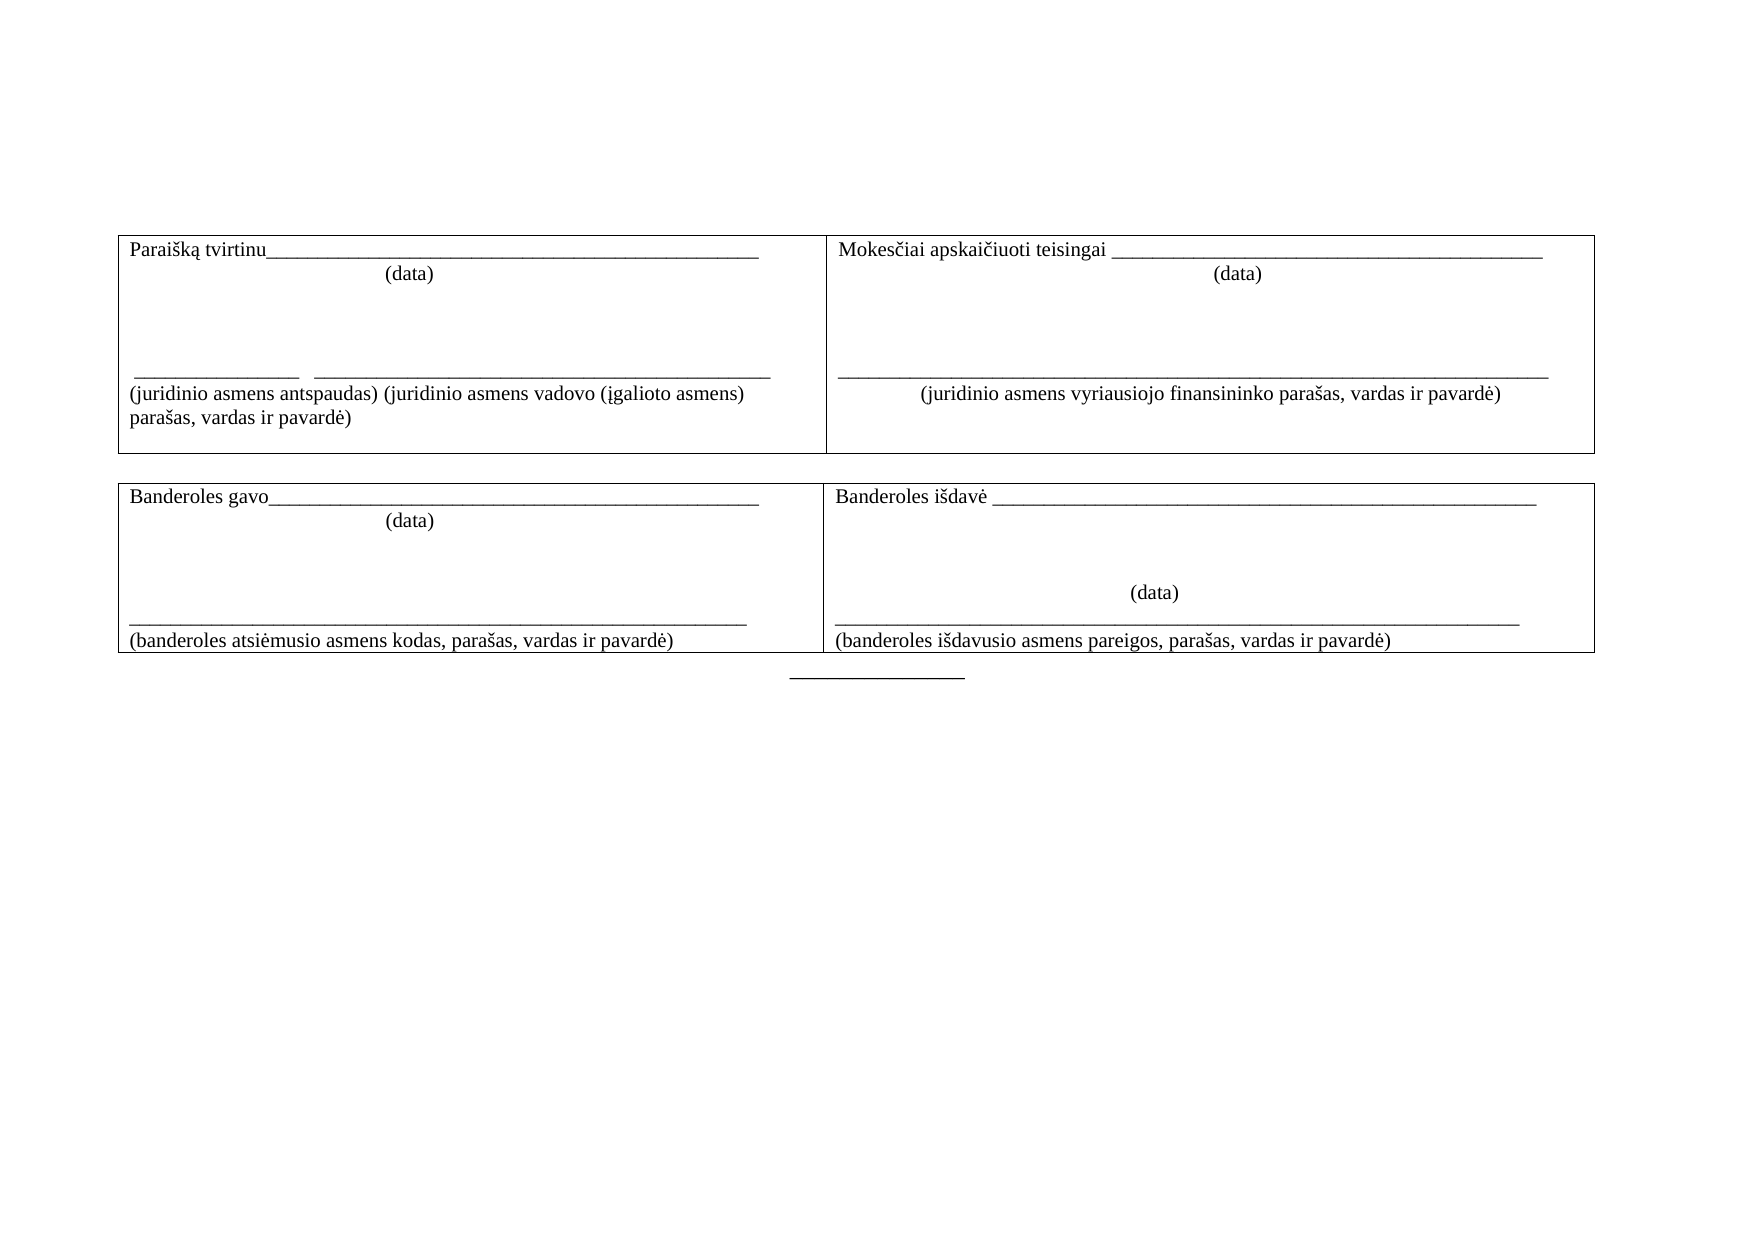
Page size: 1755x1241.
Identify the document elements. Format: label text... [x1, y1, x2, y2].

table_header Mokesčiai apskaičiuoti teisingai (data) (juridinio asmens vyriausiojo finansininko parašas, vardas ir pavardė) [827, 236, 1594, 453]
text ______________ [118, 653, 1636, 682]
table_header Banderoles išdavė (data) (banderoles išdavusio asmens pareigos, parašas, vardas ir pavardė) [824, 484, 1594, 652]
table_header Banderoles gavo (data) (banderoles atsiėmusio asmens kodas, parašas, vardas ir pavardė) [119, 484, 823, 652]
table_header Paraišką tvirtinu (data) (juridinio asmens antspaudas) (juridinio asmens vadovo (įgalioto asmens) parašas, vardas ir pavardė) [119, 236, 826, 453]
